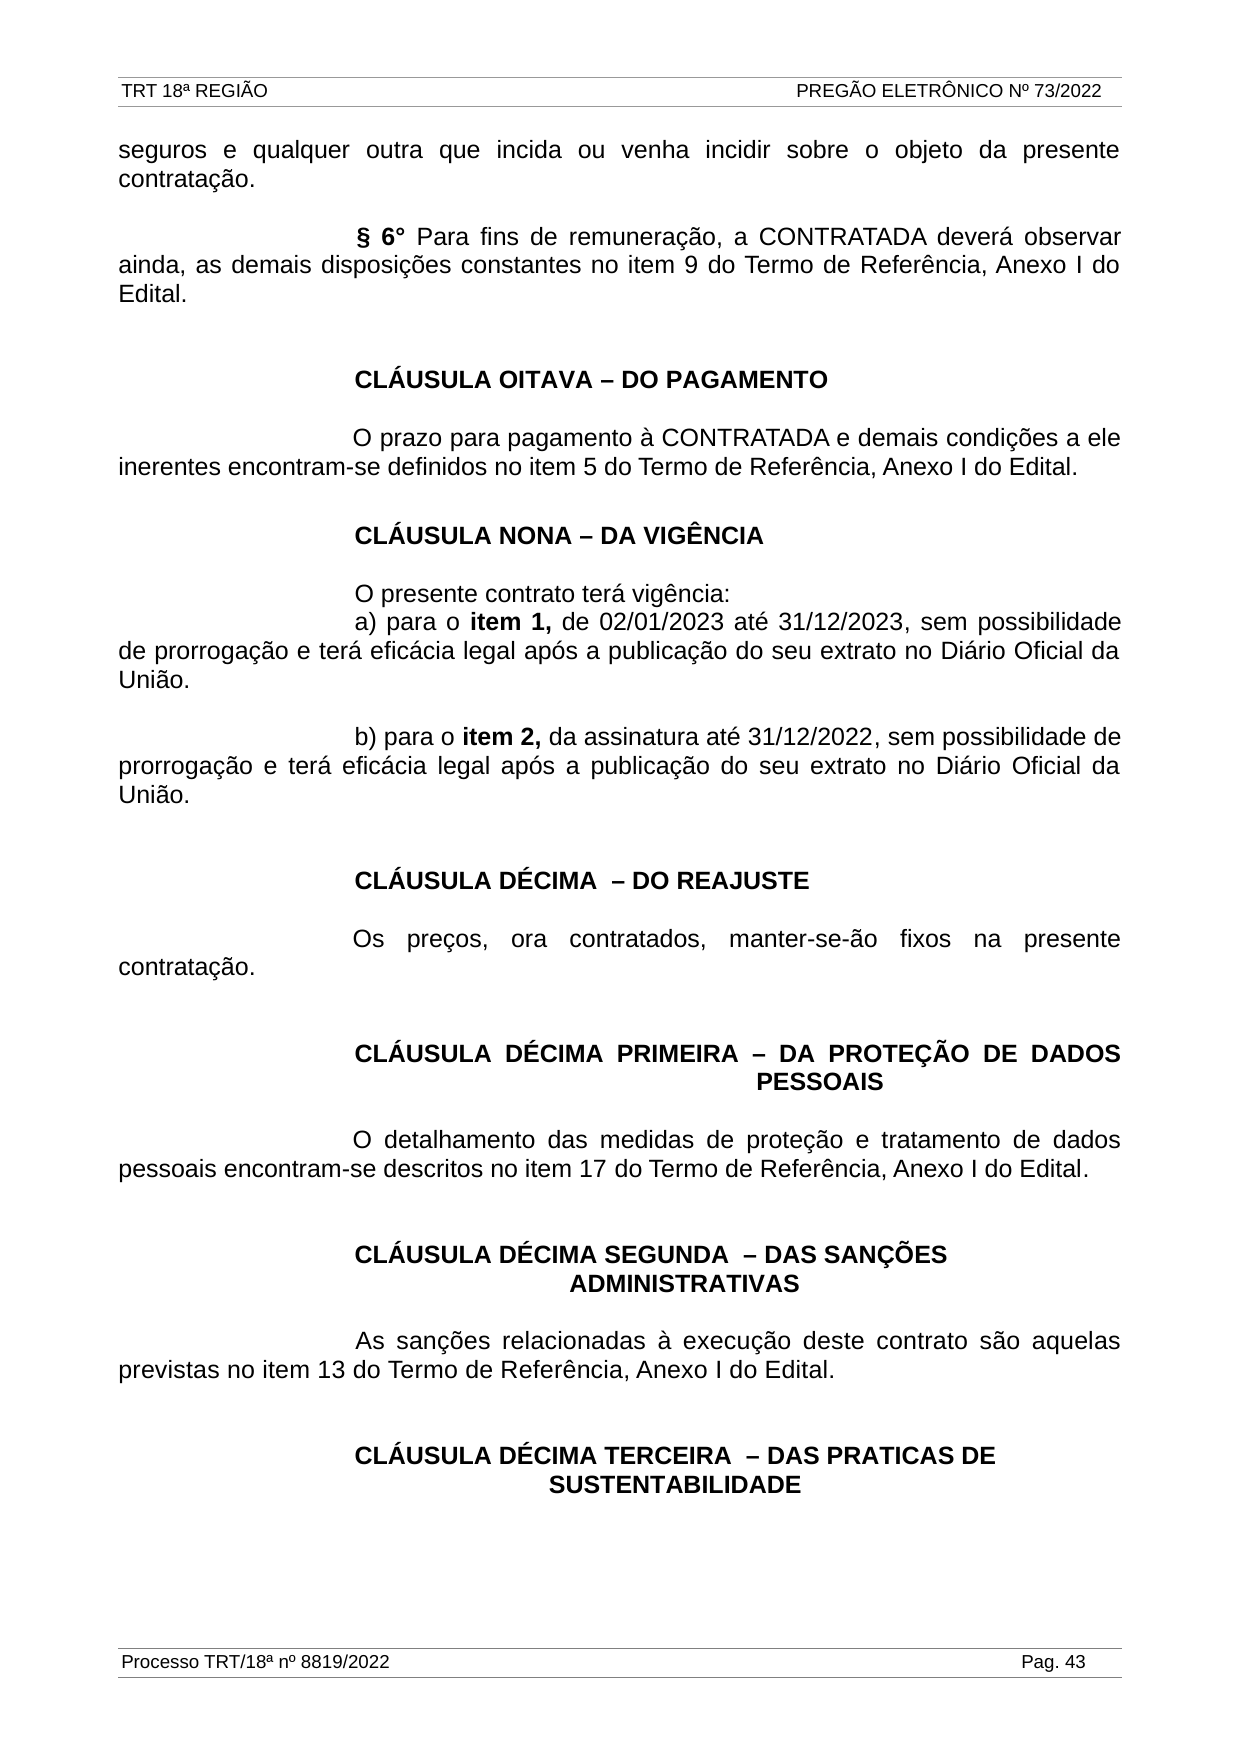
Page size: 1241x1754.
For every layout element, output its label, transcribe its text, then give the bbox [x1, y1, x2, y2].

text CLÁUSULA DÉCIMA PRIMEIRA – DA PROTEÇÃO DE DADOS PESSOAIS [354, 1039, 1122, 1096]
text § 6° Para fins de remuneração, a CONTRATADA deverá observar ainda, as demais disposições constantes no item 9 do Termo de Referência, Anexo I do Edital. [118, 222, 1122, 308]
text seguros e qualquer outra que incida ou venha incidir sobre o objeto da presente contratação. [118, 136, 1122, 193]
text a) para o item 1, de 02/01/2023 até 31/12/2023, sem possibilidade de prorrogação e terá eficácia legal após a publicação do seu extrato no Diário Oficial da União. [118, 607, 1122, 694]
text CLÁUSULA OITAVA – DO PAGAMENTO [118, 366, 1122, 394]
text CLÁUSULA DÉCIMA SEGUNDA – DAS SANÇÕES ADMINISTRATIVAS [118, 1240, 1122, 1297]
text As sanções relacionadas à execução deste contrato são aquelas previstas no item 13 do Termo de Referência, Anexo I do Edital. [118, 1326, 1122, 1384]
text CLÁUSULA DÉCIMA – DO REAJUSTE [118, 866, 1122, 895]
text O prazo para pagamento à CONTRATADA e demais condições a ele inerentes encontram-se definidos no item 5 do Termo de Referência, Anexo I do Edital. [118, 423, 1122, 481]
text O detalhamento das medidas de proteção e tratamento de dados pessoais encontram-se descritos no item 17 do Termo de Referência, Anexo I do Edital. [118, 1125, 1122, 1182]
text Os preços, ora contratados, manter-se-ão fixos na presente contratação. [118, 924, 1122, 981]
text CLÁUSULA DÉCIMA TERCEIRA – DAS PRATICAS DE SUSTENTABILIDADE [118, 1441, 1122, 1499]
text CLÁUSULA NONA – DA VIGÊNCIA [118, 521, 1122, 550]
text O presente contrato terá vigência: [118, 579, 1122, 607]
text b) para o item 2, da assinatura até 31/12/2022, sem possibilidade de prorrogação e terá eficácia legal após a publicação do seu extrato no Diário Oficial da União. [118, 722, 1122, 809]
